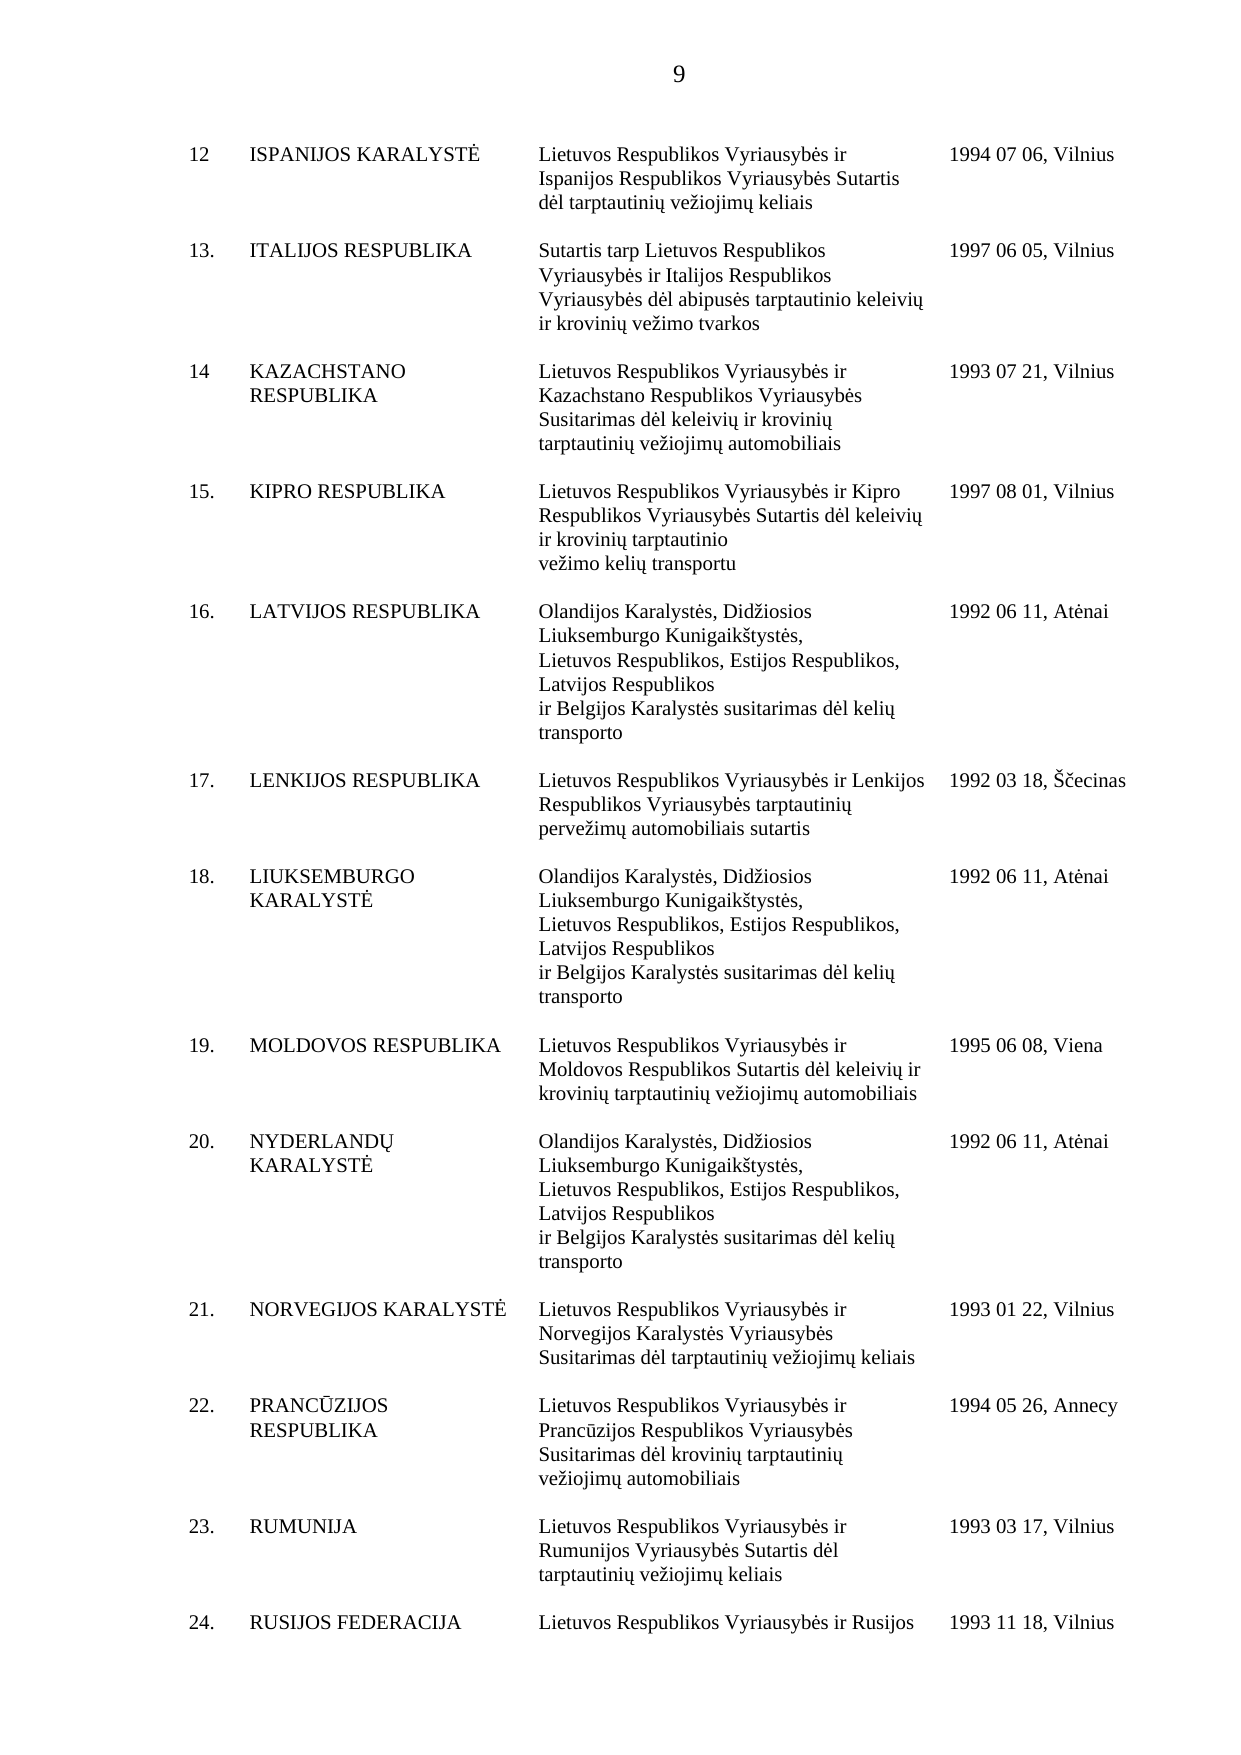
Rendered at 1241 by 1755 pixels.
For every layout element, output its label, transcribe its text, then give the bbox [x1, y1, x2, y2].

table_cell [527, 744, 938, 768]
table_cell [238, 214, 527, 238]
table_cell [238, 335, 527, 359]
table_cell Lietuvos Respublikos Vyriausybės ir Rusijos [527, 1610, 938, 1634]
table_cell [527, 214, 938, 238]
table_cell [238, 1105, 527, 1129]
table_cell [177, 214, 238, 238]
table_cell [527, 1009, 938, 1032]
table_cell ITALIJOS RESPUBLIKA [238, 239, 527, 335]
table_cell [177, 1369, 238, 1393]
table_cell [527, 455, 938, 479]
table_cell [527, 575, 938, 599]
table_cell Lietuvos Respublikos Vyriausybės ir Prancūzijos Respublikos Vyriausybės Susitarimas dėl krovinių tarptautinių vežiojimų automobiliais [527, 1394, 938, 1490]
table_cell 1997 06 05, Vilnius [938, 239, 1181, 335]
table_cell 21. [177, 1297, 238, 1369]
table_cell 1993 07 21, Vilnius [938, 359, 1181, 455]
table_cell 1994 05 26, Annecy [938, 1394, 1181, 1490]
table_cell [527, 118, 938, 142]
table_cell 22. [177, 1394, 238, 1490]
table_cell [238, 455, 527, 479]
table_cell [238, 744, 527, 768]
table_cell Lietuvos Respublikos Vyriausybės ir Moldovos Respublikos Sutartis dėl keleivių ir krovinių tarptautinių vežiojimų automobiliais [527, 1033, 938, 1105]
table_cell KAZACHSTANO RESPUBLIKA [238, 359, 527, 455]
table_cell NORVEGIJOS KARALYSTĖ [238, 1297, 527, 1369]
table_cell [938, 575, 1181, 599]
table_cell 1992 06 11, Atėnai [938, 599, 1181, 744]
table_cell [238, 840, 527, 864]
table_cell Lietuvos Respublikos Vyriausybės ir Ispanijos Respublikos Vyriausybės Sutartis dėl tarptautinių vežiojimų keliais [527, 142, 938, 214]
table_cell [938, 455, 1181, 479]
table_cell 20. [177, 1129, 238, 1273]
table_cell [177, 575, 238, 599]
table_cell [938, 1009, 1181, 1032]
table_cell 1993 01 22, Vilnius [938, 1297, 1181, 1369]
table_cell [527, 1586, 938, 1610]
table_cell [238, 1586, 527, 1610]
table_cell RUMUNIJA [238, 1514, 527, 1586]
table_cell [938, 840, 1181, 864]
table_cell Lietuvos Respublikos Vyriausybės ir Kazachstano Respublikos Vyriausybės Susitarimas dėl keleivių ir krovinių tarptautinių vežiojimų automobiliais [527, 359, 938, 455]
table_cell Olandijos Karalystės, Didžiosios Liuksemburgo Kunigaikštystės, Lietuvos Respublikos, Estijos Respublikos, Latvijos Respublikos ir Belgijos Karalystės susitarimas dėl kelių transporto [527, 599, 938, 744]
table_cell Lietuvos Respublikos Vyriausybės ir Kipro Respublikos Vyriausybės Sutartis dėl keleivių ir krovinių tarptautinio vežimo kelių transportu [527, 479, 938, 575]
table_cell [177, 840, 238, 864]
table_cell [238, 1490, 527, 1514]
table_cell [177, 1586, 238, 1610]
table_cell [238, 1273, 527, 1297]
table_cell NYDERLANDŲ KARALYSTĖ [238, 1129, 527, 1273]
table_cell 14 [177, 359, 238, 455]
table_cell 1993 11 18, Vilnius [938, 1610, 1181, 1634]
table_cell 1992 03 18, Ščecinas [938, 768, 1181, 840]
table_cell RUSIJOS FEDERACIJA [238, 1610, 527, 1634]
table_cell [938, 214, 1181, 238]
table_cell 23. [177, 1514, 238, 1586]
table_cell [177, 455, 238, 479]
table_cell [527, 1105, 938, 1129]
table_cell 1993 03 17, Vilnius [938, 1514, 1181, 1586]
table_cell [938, 118, 1181, 142]
table_cell [177, 1273, 238, 1297]
table_cell [238, 1009, 527, 1032]
table_cell [527, 1273, 938, 1297]
table_cell [238, 118, 527, 142]
table_cell 1992 06 11, Atėnai [938, 864, 1181, 1008]
table_cell [938, 335, 1181, 359]
table_cell Lietuvos Respublikos Vyriausybės ir Rumunijos Vyriausybės Sutartis dėl tarptautinių vežiojimų keliais [527, 1514, 938, 1586]
table_cell 15. [177, 479, 238, 575]
table_cell 1992 06 11, Atėnai [938, 1129, 1181, 1273]
table_cell [527, 1490, 938, 1514]
table_cell ISPANIJOS KARALYSTĖ [238, 142, 527, 214]
table_cell 24. [177, 1610, 238, 1634]
table_cell 12 [177, 142, 238, 214]
table_cell 1997 08 01, Vilnius [938, 479, 1181, 575]
table_cell [938, 1586, 1181, 1610]
table_cell Lietuvos Respublikos Vyriausybės ir Norvegijos Karalystės Vyriausybės Susitarimas dėl tarptautinių vežiojimų keliais [527, 1297, 938, 1369]
table_cell [177, 118, 238, 142]
table_cell 1995 06 08, Viena [938, 1033, 1181, 1105]
table_cell [938, 1369, 1181, 1393]
table_cell [177, 1009, 238, 1032]
table_cell [527, 840, 938, 864]
table_cell 18. [177, 864, 238, 1008]
table_cell [938, 1490, 1181, 1514]
table_cell KIPRO RESPUBLIKA [238, 479, 527, 575]
table_cell [238, 1369, 527, 1393]
table_cell Olandijos Karalystės, Didžiosios Liuksemburgo Kunigaikštystės, Lietuvos Respublikos, Estijos Respublikos, Latvijos Respublikos ir Belgijos Karalystės susitarimas dėl kelių transporto [527, 1129, 938, 1273]
table_cell Sutartis tarp Lietuvos Respublikos Vyriausybės ir Italijos Respublikos Vyriausybės dėl abipusės tarptautinio keleivių ir krovinių vežimo tvarkos [527, 239, 938, 335]
table_cell 16. [177, 599, 238, 744]
table_cell 19. [177, 1033, 238, 1105]
table_cell [527, 1369, 938, 1393]
table_cell [938, 1105, 1181, 1129]
table_cell MOLDOVOS RESPUBLIKA [238, 1033, 527, 1105]
table_cell LENKIJOS RESPUBLIKA [238, 768, 527, 840]
table_cell [177, 744, 238, 768]
table_cell LATVIJOS RESPUBLIKA [238, 599, 527, 744]
table_cell [177, 1105, 238, 1129]
table_cell Lietuvos Respublikos Vyriausybės ir Lenkijos Respublikos Vyriausybės tarptautinių pervežimų automobiliais sutartis [527, 768, 938, 840]
table_cell [938, 1273, 1181, 1297]
table_cell 17. [177, 768, 238, 840]
table_cell [177, 1490, 238, 1514]
table_cell 13. [177, 239, 238, 335]
table_cell [938, 744, 1181, 768]
table_cell [177, 335, 238, 359]
table_cell 1994 07 06, Vilnius [938, 142, 1181, 214]
table_cell LIUKSEMBURGO KARALYSTĖ [238, 864, 527, 1008]
table_cell [527, 335, 938, 359]
table_cell Olandijos Karalystės, Didžiosios Liuksemburgo Kunigaikštystės, Lietuvos Respublikos, Estijos Respublikos, Latvijos Respublikos ir Belgijos Karalystės susitarimas dėl kelių transporto [527, 864, 938, 1008]
table_cell PRANCŪZIJOS RESPUBLIKA [238, 1394, 527, 1490]
table_cell [238, 575, 527, 599]
